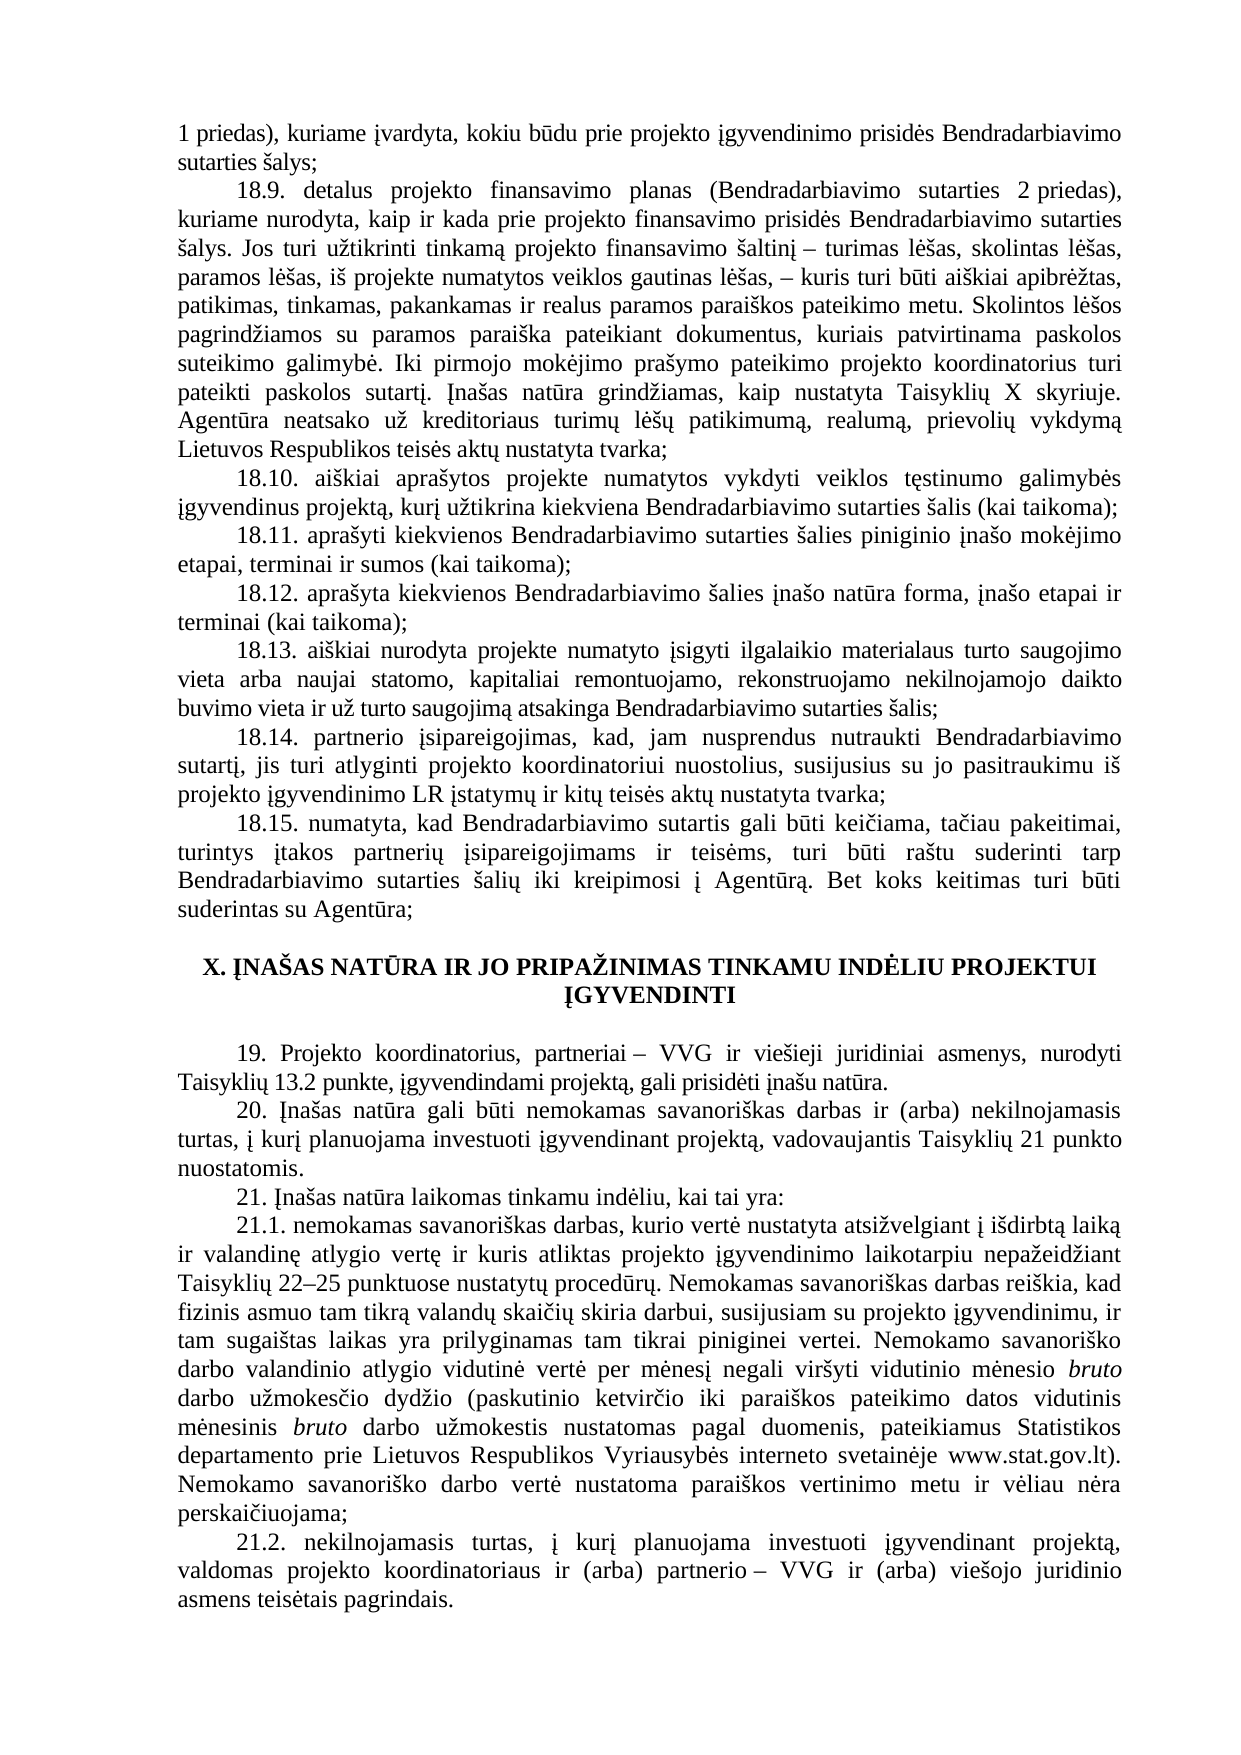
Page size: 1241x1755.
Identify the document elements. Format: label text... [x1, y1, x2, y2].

text 18.13. aiškiai nurodyta projekte numatyto įsigyti ilgalaikio materialaus turto saugojimo vieta arba naujai statomo, kapitaliai remontuojamo, rekonstruojamo nekilnojamojo daikto buvimo vieta ir už turto saugojimą atsakinga Bendradarbiavimo sutarties šalis; [177, 636, 1122, 722]
text 19. Projekto koordinatorius, partneriai – VVG ir viešieji juridiniai asmenys, nurodyti Taisyklių 13.2 punkte, įgyvendindami projektą, gali prisidėti įnašu natūra. [177, 1038, 1122, 1096]
text 18.10. aiškiai aprašytos projekte numatytos vykdyti veiklos tęstinumo galimybės įgyvendinus projektą, kurį užtikrina kiekviena Bendradarbiavimo sutarties šalis (kai taikoma); [177, 463, 1122, 521]
text 21.2. nekilnojamasis turtas, į kurį planuojama investuoti įgyvendinant projektą, valdomas projekto koordinatoriaus ir (arba) partnerio – VVG ir (arba) viešojo juridinio asmens teisėtais pagrindais. [177, 1527, 1122, 1613]
text 1 priedas), kuriame įvardyta, kokiu būdu prie projekto įgyvendinimo prisidės Bendradarbiavimo sutarties šalys; [177, 118, 1122, 176]
text 21.1. nemokamas savanoriškas darbas, kurio vertė nustatyta atsižvelgiant į išdirbtą laiką ir valandinę atlygio vertę ir kuris atliktas projekto įgyvendinimo laikotarpiu nepažeidžiant Taisyklių 22–25 punktuose nustatytų procedūrų. Nemokamas savanoriškas darbas reiškia, kad fizinis asmuo tam tikrą valandų skaičių skiria darbui, susijusiam su projekto įgyvendinimu, ir tam sugaištas laikas yra prilyginamas tam tikrai piniginei vertei. Nemokamo savanoriško darbo valandinio atlygio vidutinė vertė per mėnesį negali viršyti vidutinio mėnesio bruto darbo užmokesčio dydžio (paskutinio ketvirčio iki paraiškos pateikimo datos vidutinis mėnesinis bruto darbo užmokestis nustatomas pagal duomenis, pateikiamus Statistikos departamento prie Lietuvos Respublikos Vyriausybės interneto svetainėje www.stat.gov.lt). Nemokamo savanoriško darbo vertė nustatoma paraiškos vertinimo metu ir vėliau nėra perskaičiuojama; [177, 1211, 1122, 1527]
text 18.14. partnerio įsipareigojimas, kad, jam nusprendus nutraukti Bendradarbiavimo sutartį, jis turi atlyginti projekto koordinatoriui nuostolius, susijusius su jo pasitraukimu iš projekto įgyvendinimo LR įstatymų ir kitų teisės aktų nustatyta tvarka; [177, 722, 1122, 808]
text 18.15. numatyta, kad Bendradarbiavimo sutartis gali būti keičiama, tačiau pakeitimai, turintys įtakos partnerių įsipareigojimams ir teisėms, turi būti raštu suderinti tarp Bendradarbiavimo sutarties šalių iki kreipimosi į Agentūrą. Bet koks keitimas turi būti suderintas su Agentūra; [177, 808, 1122, 923]
text X. ĮNAŠAS NATŪRA IR JO PRIPAŽINIMAS TINKAMU INDĖLIU PROJEKTUI ĮGYVENDINTI [177, 952, 1122, 1009]
text 18.12. aprašyta kiekvienos Bendradarbiavimo šalies įnašo natūra forma, įnašo etapai ir terminai (kai taikoma); [177, 578, 1122, 636]
text 21. Įnašas natūra laikomas tinkamu indėliu, kai tai yra: [177, 1182, 1122, 1211]
text 18.9. detalus projekto finansavimo planas (Bendradarbiavimo sutarties 2 priedas), kuriame nurodyta, kaip ir kada prie projekto finansavimo prisidės Bendradarbiavimo sutarties šalys. Jos turi užtikrinti tinkamą projekto finansavimo šaltinį – turimas lėšas, skolintas lėšas, paramos lėšas, iš projekte numatytos veiklos gautinas lėšas, – kuris turi būti aiškiai apibrėžtas, patikimas, tinkamas, pakankamas ir realus paramos paraiškos pateikimo metu. Skolintos lėšos pagrindžiamos su paramos paraiška pateikiant dokumentus, kuriais patvirtinama paskolos suteikimo galimybė. Iki pirmojo mokėjimo prašymo pateikimo projekto koordinatorius turi pateikti paskolos sutartį. Įnašas natūra grindžiamas, kaip nustatyta Taisyklių X skyriuje. Agentūra neatsako už kreditoriaus turimų lėšų patikimumą, realumą, prievolių vykdymą Lietuvos Respublikos teisės aktų nustatyta tvarka; [177, 176, 1122, 463]
text 18.11. aprašyti kiekvienos Bendradarbiavimo sutarties šalies piniginio įnašo mokėjimo etapai, terminai ir sumos (kai taikoma); [177, 521, 1122, 578]
text 20. Įnašas natūra gali būti nemokamas savanoriškas darbas ir (arba) nekilnojamasis turtas, į kurį planuojama investuoti įgyvendinant projektą, vadovaujantis Taisyklių 21 punkto nuostatomis. [177, 1096, 1122, 1182]
